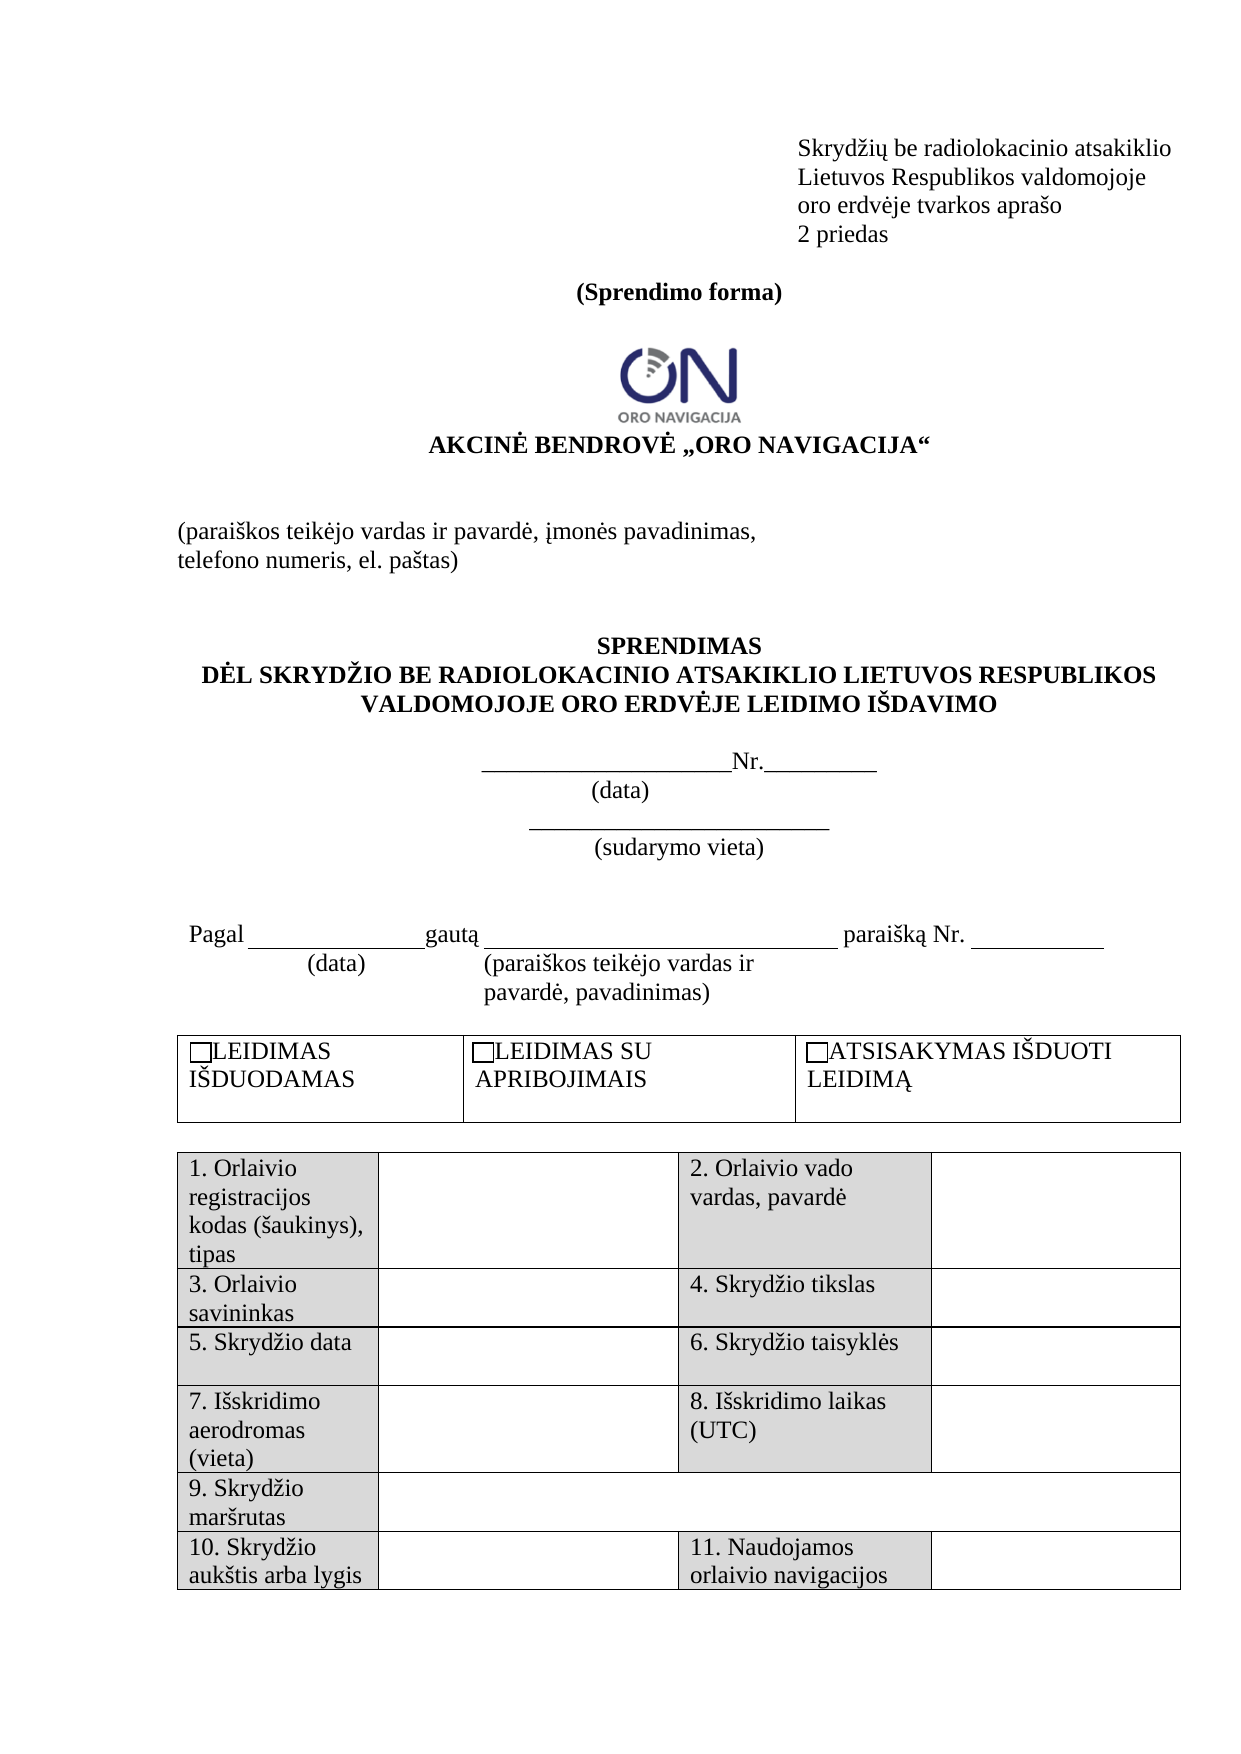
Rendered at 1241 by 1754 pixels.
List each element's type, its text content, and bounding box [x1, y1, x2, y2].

text (Sprendimo forma) [177, 277, 1181, 305]
table_cell 4. Skrydžio tikslas [679, 1269, 931, 1326]
text SPRENDIMAS [177, 631, 1181, 660]
table_cell [425, 948, 484, 1006]
text (sudarymo vieta) [177, 832, 1181, 861]
text Skrydžių be radiolokacinio atsakiklio [797, 133, 1181, 162]
text AKCINĖ BENDROVĖ „ORO NAVIGACIJA“ [177, 430, 1181, 459]
table_cell [189, 948, 247, 1006]
text (data) [177, 775, 1063, 804]
table_cell Pagal [189, 890, 247, 947]
table_cell (data) [248, 949, 425, 1006]
table_cell 9. Skrydžio maršrutas [178, 1473, 378, 1531]
table_header [454, 861, 765, 890]
table_cell gautą [425, 890, 484, 947]
table_cell [932, 1269, 1180, 1326]
table_cell [379, 1269, 678, 1326]
table_header [379, 1153, 678, 1268]
table_cell [932, 1328, 1180, 1385]
table_cell (paraiškos teikėjo vardas ir pavardė, pavadinimas) [484, 949, 838, 1006]
table_cell 8. Išskridimo laikas (UTC) [679, 1386, 931, 1472]
table_header [971, 861, 1104, 890]
table_cell paraišką Nr. [838, 890, 971, 947]
table_cell [932, 1386, 1180, 1472]
table_cell 5. Skrydžio data [178, 1328, 378, 1385]
text (paraiškos teikėjo vardas ir pavardė, įmonės pavadinimas, [177, 516, 1181, 545]
table_cell [932, 1532, 1180, 1589]
table_cell 6. Skrydžio taisyklės [679, 1328, 931, 1385]
table_cell 11. Naudojamos orlaivio navigacijos [679, 1532, 931, 1589]
table_cell [379, 1386, 678, 1472]
table_header [932, 1153, 1180, 1268]
table_cell 3. Orlaivio savininkas [178, 1269, 378, 1326]
text 2 priedas [797, 219, 1181, 248]
table_header LEIDIMAS SU APRIBOJIMAIS [464, 1036, 795, 1122]
text Lietuvos Respublikos valdomojoje [797, 162, 1181, 190]
table_header 2. Orlaivio vado vardas, pavardė [679, 1153, 931, 1268]
table_cell 7. Išskridimo aerodromas (vieta) [178, 1386, 378, 1472]
table_cell [379, 1473, 1180, 1531]
table_header [189, 861, 454, 890]
table_header 1. Orlaivio registracijos kodas (šaukinys), tipas [178, 1153, 378, 1268]
table_cell [248, 890, 425, 947]
text ________________________ [177, 804, 1181, 832]
table_cell [379, 1532, 678, 1589]
table_cell 10. Skrydžio aukštis arba lygis [178, 1532, 378, 1589]
text oro erdvėje tvarkos aprašo [797, 190, 1181, 219]
text DĖL SKRYDŽIO BE RADIOLOKACINIO ATSAKIKLIO LIETUVOS RESPUBLIKOS VALDOMOJOJE ORO ERDVĖJE LEIDIMO IŠDAVIMO [177, 660, 1181, 717]
table_header [765, 861, 838, 890]
table_cell [838, 948, 971, 1006]
table_cell [484, 890, 838, 947]
text telefono numeris, el. paštas) [177, 545, 1181, 574]
table_cell [971, 949, 1104, 1006]
table_cell [379, 1328, 678, 1385]
table_header [838, 861, 971, 890]
text ____________________Nr._________ [177, 746, 1181, 775]
table_header ATSISAKYMAS IŠDUOTI LEIDIMĄ [796, 1036, 1180, 1122]
table_cell [971, 890, 1104, 947]
table_header LEIDIMAS IŠDUODAMAS [178, 1036, 463, 1122]
